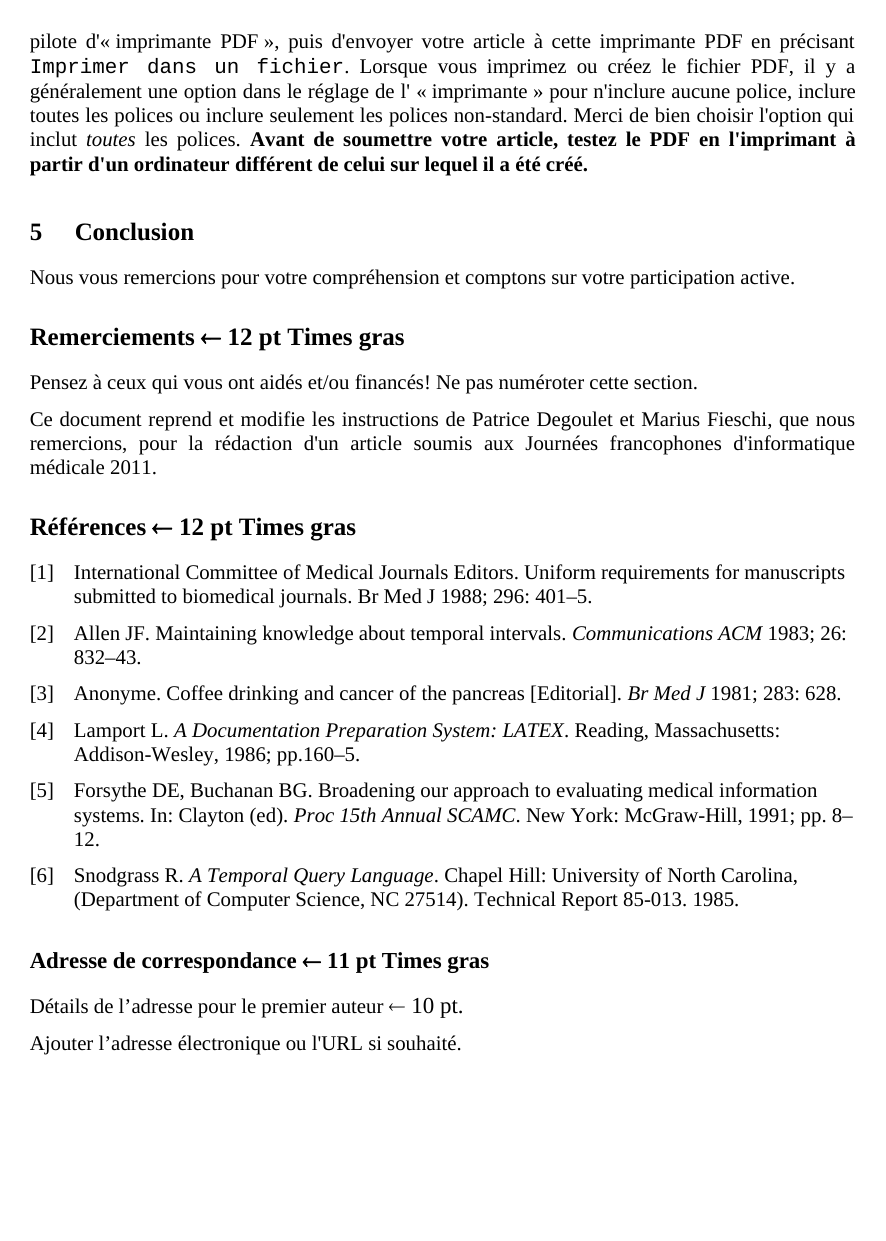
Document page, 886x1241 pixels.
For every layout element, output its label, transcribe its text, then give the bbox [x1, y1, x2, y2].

text Remerciements  12 pt Times gras [29, 320, 856, 351]
text Adresse de correspondance  11 pt Times gras [29, 942, 856, 974]
subtitle Conclusion [29, 215, 856, 246]
list Snodgrass R. A Temporal Query Language. Chapel Hill: University of North Carolina, (Department of Computer Science, NC 27514). Technical Report 85-013. 1985. [29, 863, 856, 911]
list Forsythe DE, Buchanan BG. Broadening our approach to evaluating medical information systems. In: Clayton (ed). Proc 15th Annual SCAMC. New York: McGraw-Hill, 1991; pp. 8–12. [29, 778, 856, 851]
text Ajouter l’adresse électronique ou l'URL si souhaité. [29, 1031, 856, 1055]
list International Committee of Medical Journals Editors. Uniform requirements for manuscripts submitted to biomedical journals. Br Med J 1988; 296: 401–5. [29, 560, 856, 608]
text pilote d'« imprimante PDF », puis d'envoyer votre article à cette imprimante PDF en précisant Imprimer dans un fichier. Lorsque vous imprimez ou créez le fichier PDF, il y a généralement une option dans le réglage de l' « imprimante » pour n'inclure aucune police, inclure toutes les polices ou inclure seulement les polices non-standard. Merci de bien choisir l'option qui inclut toutes les polices. Avant de soumettre votre article, testez le PDF en l'imprimant à partir d'un ordinateur différent de celui sur lequel il a été créé. [29, 29, 856, 176]
text Pensez à ceux qui vous ont aidés et/ou financés! Ne pas numéroter cette section. [29, 370, 856, 394]
text Références  12 pt Times gras [29, 510, 856, 541]
list Lamport L. A Documentation Preparation System: LATEX. Reading, Massachusetts: Addison-Wesley, 1986; pp.160–5. [29, 718, 856, 766]
list Anonyme. Coffee drinking and cancer of the pancreas [Editorial]. Br Med J 1981; 283: 628. [29, 681, 856, 705]
text Ce document reprend et modifie les instructions de Patrice Degoulet et Marius Fieschi, que nous remercions, pour la rédaction d'un article soumis aux Journées francophones d'informatique médicale 2011. [29, 407, 856, 479]
text Détails de l’adresse pour le premier auteur  10 pt. [29, 992, 856, 1019]
text Nous vous remercions pour votre compréhension et comptons sur votre participation active. [29, 265, 856, 289]
list Allen JF. Maintaining knowledge about temporal intervals. Communications ACM 1983; 26: 832–43. [29, 621, 856, 669]
